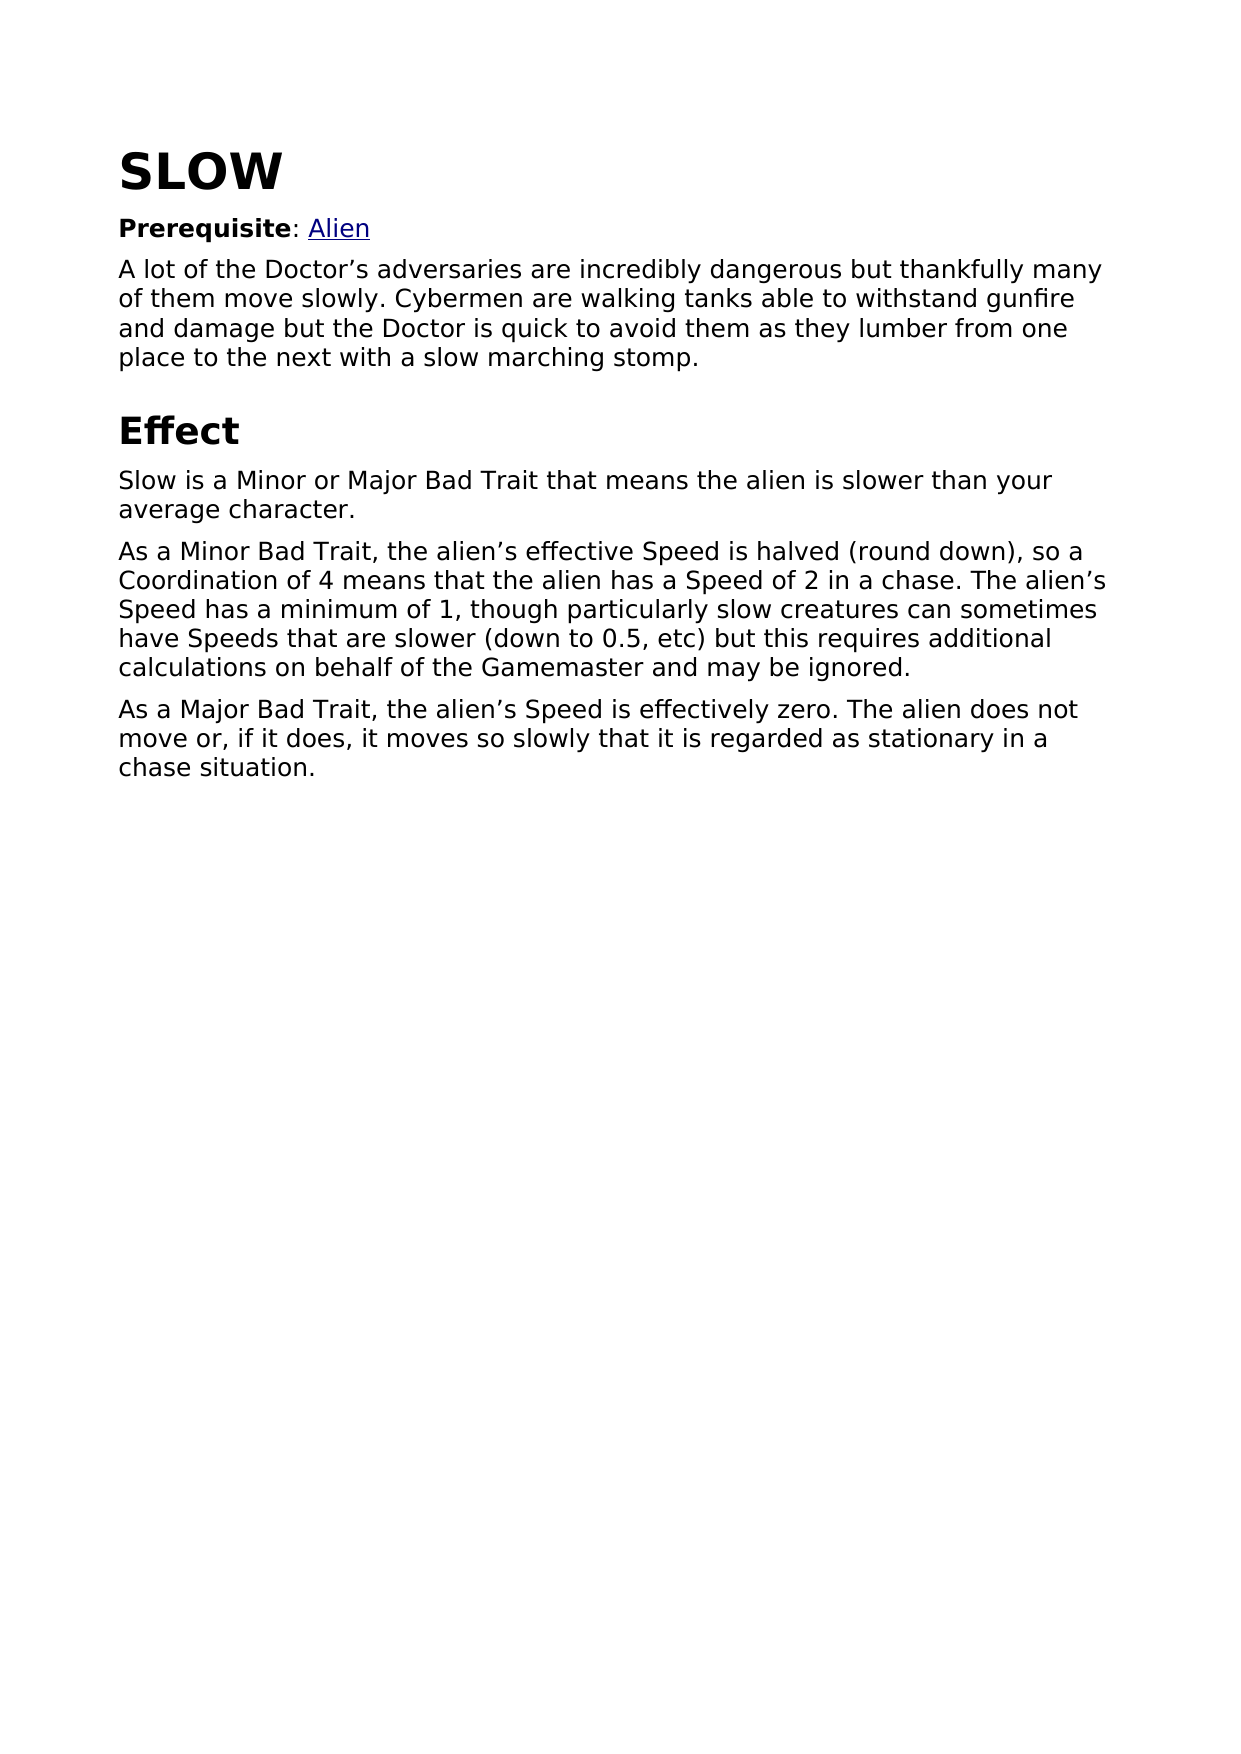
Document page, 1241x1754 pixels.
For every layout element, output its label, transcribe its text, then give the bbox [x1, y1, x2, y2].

subtitle Effect [118, 410, 1122, 453]
text A lot of the Doctor’s adversaries are incredibly dangerous but thankfully many of them move slowly. Cybermen are walking tanks able to withstand gunfire and damage but the Doctor is quick to avoid them as they lumber from one place to the next with a slow marching stomp. [118, 256, 1122, 372]
text Prerequisite: Alien [118, 214, 1122, 243]
text As a Minor Bad Trait, the alien’s effective Speed is halved (round down), so a Coordination of 4 means that the alien has a Speed of 2 in a chase. The alien’s Speed has a minimum of 1, though particularly slow creatures can sometimes have Speeds that are slower (down to 0.5, etc) but this requires additional calculations on behalf of the Gamemaster and may be ignored. [118, 537, 1122, 682]
text As a Major Bad Trait, the alien’s Speed is effectively zero. The alien does not move or, if it does, it moves so slowly that it is regarded as stationary in a chase situation. [118, 695, 1122, 782]
subtitle SLOW [118, 143, 1122, 201]
text Slow is a Minor or Major Bad Trait that means the alien is slower than your average character. [118, 466, 1122, 524]
